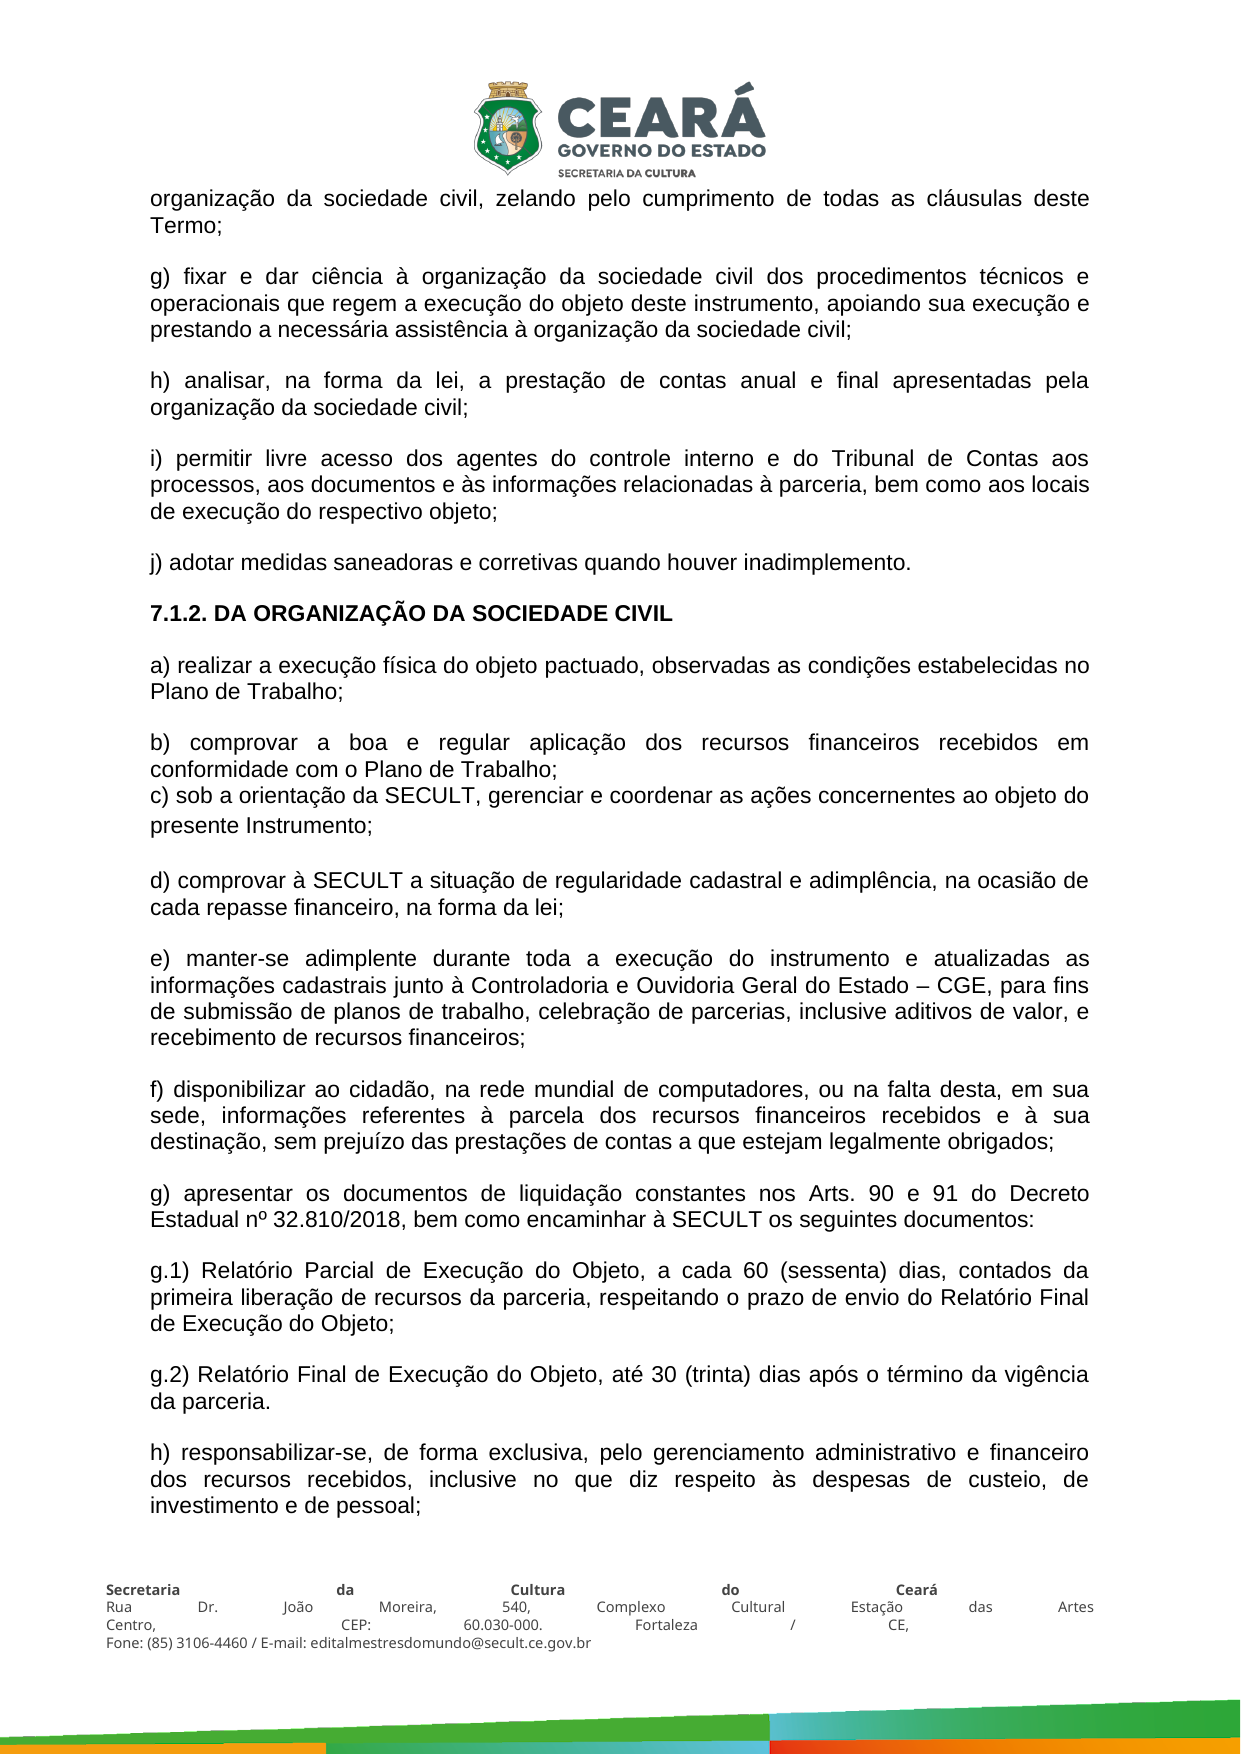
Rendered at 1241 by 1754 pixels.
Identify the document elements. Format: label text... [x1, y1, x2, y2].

text g) fixar e dar ciência à organização da sociedade civil dos procedimentos técnicos e operacionais que regem a execução do objeto deste instrumento, apoiando sua execução e prestando a necessária assistência à organização da sociedade civil; [150, 263, 1090, 342]
text g.2) Relatório Final de Execução do Objeto, até 30 (trinta) dias após o término da vigência da parceria. [150, 1361, 1090, 1414]
text h) analisar, na forma da lei, a prestação de contas anual e final apresentadas pela organização da sociedade civil; [150, 367, 1090, 420]
text e) manter-se adimplente durante toda a execução do instrumento e atualizadas as informações cadastrais junto à Controladoria e Ouvidoria Geral do Estado – CGE, para fins de submissão de planos de trabalho, celebração de parcerias, inclusive aditivos de valor, e recebimento de recursos financeiros; [150, 945, 1090, 1051]
text 7.1.2. DA ORGANIZAÇÃO DA SOCIEDADE CIVIL [150, 600, 1090, 627]
text d) comprovar à SECULT a situação de regularidade cadastral e adimplência, na ocasião de cada repasse financeiro, na forma da lei; [150, 867, 1090, 920]
text g) apresentar os documentos de liquidação constantes nos Arts. 90 e 91 do Decreto Estadual nº 32.810/2018, bem como encaminhar à SECULT os seguintes documentos: [150, 1180, 1090, 1232]
text b) comprovar a boa e regular aplicação dos recursos financeiros recebidos em conformidade com o Plano de Trabalho; [150, 729, 1090, 782]
text i) permitir livre acesso dos agentes do controle interno e do Tribunal de Contas aos processos, aos documentos e às informações relacionadas à parceria, bem como aos locais de execução do respectivo objeto; [150, 445, 1090, 524]
picture [467, 75, 774, 186]
text c) sob a orientação da SECULT, gerenciar e coordenar as ações concernentes ao objeto do presente Instrumento; [150, 782, 1090, 839]
text f) disponibilizar ao cidadão, na rede mundial de computadores, ou na falta desta, em sua sede, informações referentes à parcela dos recursos financeiros recebidos e à sua destinação, sem prejuízo das prestações de contas a que estejam legalmente obrigados; [150, 1076, 1090, 1155]
text a) realizar a execução física do objeto pactuado, observadas as condições estabelecidas no Plano de Trabalho; [150, 652, 1090, 704]
text j) adotar medidas saneadoras e corretivas quando houver inadimplemento. [150, 549, 1090, 575]
text organização da sociedade civil, zelando pelo cumprimento de todas as cláusulas deste Termo; [150, 185, 1090, 238]
picture [0, 1699, 1241, 1754]
text h) responsabilizar-se, de forma exclusiva, pelo gerenciamento administrativo e financeiro dos recursos recebidos, inclusive no que diz respeito às despesas de custeio, de investimento e de pessoal; [150, 1439, 1090, 1518]
text g.1) Relatório Parcial de Execução do Objeto, a cada 60 (sessenta) dias, contados da primeira liberação de recursos da parceria, respeitando o prazo de envio do Relatório Final de Execução do Objeto; [150, 1257, 1090, 1336]
